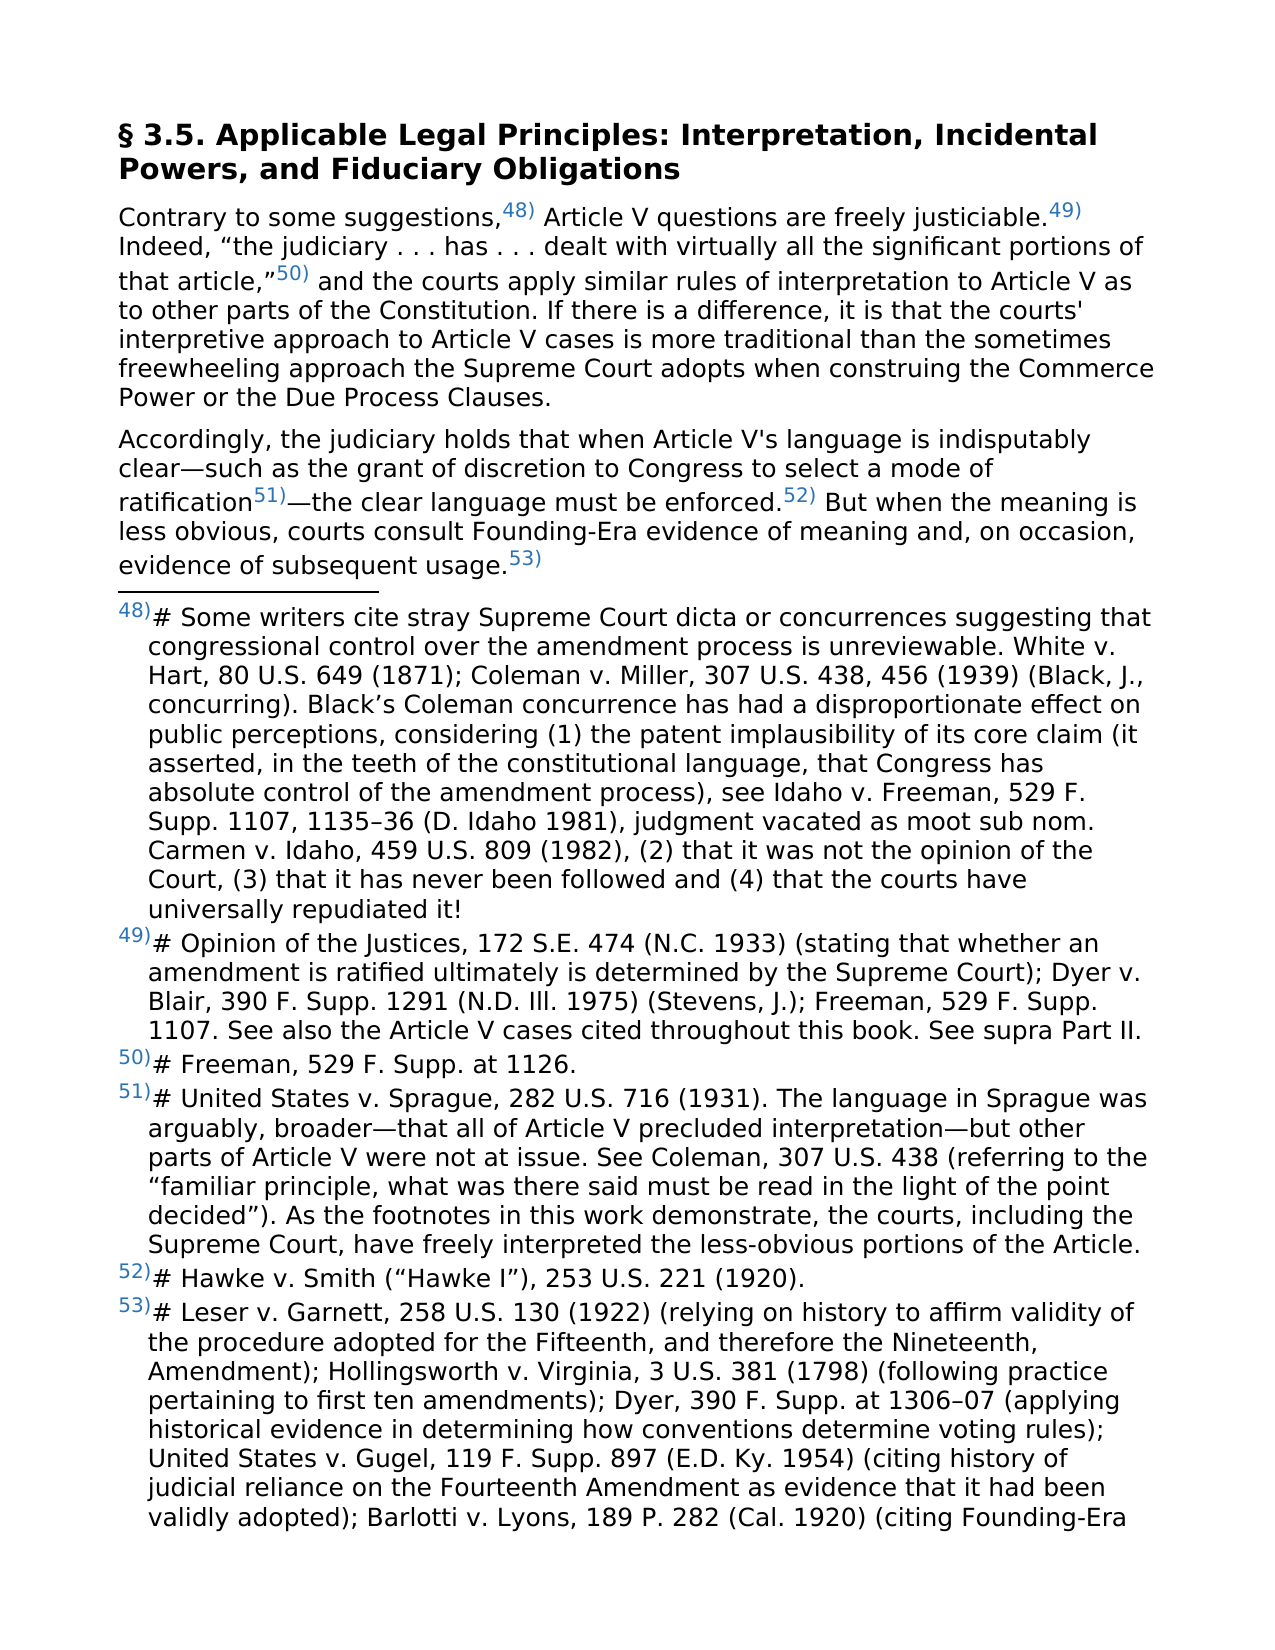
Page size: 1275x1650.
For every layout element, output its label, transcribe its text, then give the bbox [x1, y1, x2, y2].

text # Leser v. Garnett, 258 U.S. 130 (1922) (relying on history to affirm validity of the procedure adopted for the Fifteenth, and therefore the Nineteenth, Amendment); Hollingsworth v. Virginia, 3 U.S. 381 (1798) (following practice pertaining to first ten amendments); Dyer, 390 F. Supp. at 1306–07 (applying historical evidence in determining how conventions determine voting rules); United States v. Gugel, 119 F. Supp. 897 (E.D. Ky. 1954) (citing history of judicial reliance on the Fourteenth Amendment as evidence that it had been validly adopted); Barlotti v. Lyons, 189 P. 282 (Cal. 1920) (citing Founding-Era [118, 1294, 1157, 1532]
text Accordingly, the judiciary holds that when Article V's language is indisputably clear—such as the grant of discretion to Congress to select a mode of ratification—the clear language must be enforced. But when the meaning is less obvious, courts consult Founding-Era evidence of meaning and, on occasion, evidence of subsequent usage. [118, 425, 1157, 581]
text Contrary to some suggestions, Article V questions are freely justiciable. Indeed, “the judiciary . . . has . . . dealt with virtually all the significant portions of that article,” and the courts apply similar rules of interpretation to Article V as to other parts of the Constitution. If there is a difference, it is that the courts' interpretive approach to Article V cases is more traditional than the sometimes freewheeling approach the Supreme Court adopts when construing the Commerce Power or the Due Process Clauses. [118, 198, 1157, 412]
text # Hawke v. Smith (“Hawke I”), 253 U.S. 221 (1920). [118, 1259, 1157, 1294]
text # Some writers cite stray Supreme Court dicta or concurrences suggesting that congressional control over the amendment process is unreviewable. White v. Hart, 80 U.S. 649 (1871); Coleman v. Miller, 307 U.S. 438, 456 (1939) (Black, J., concurring). Black’s Coleman concurrence has had a disproportionate effect on public perceptions, considering (1) the patent implausibility of its core claim (it asserted, in the teeth of the constitutional language, that Congress has absolute control of the amendment process), see Idaho v. Freeman, 529 F. Supp. 1107, 1135–36 (D. Idaho 1981), judgment vacated as moot sub nom. Carmen v. Idaho, 459 U.S. 809 (1982), (2) that it was not the opinion of the Court, (3) that it has never been followed and (4) that the courts have universally repudiated it! [118, 598, 1157, 924]
text # Freeman, 529 F. Supp. at 1126. [118, 1046, 1157, 1080]
text # Opinion of the Justices, 172 S.E. 474 (N.C. 1933) (stating that whether an amendment is ratified ultimately is determined by the Supreme Court); Dyer v. Blair, 390 F. Supp. 1291 (N.D. Ill. 1975) (Stevens, J.); Freeman, 529 F. Supp. 1107. See also the Article V cases cited throughout this book. See supra Part II. [118, 924, 1157, 1046]
text # United States v. Sprague, 282 U.S. 716 (1931). The language in Sprague was arguably, broader—that all of Article V precluded interpretation—but other parts of Article V were not at issue. See Coleman, 307 U.S. 438 (referring to the “familiar principle, what was there said must be read in the light of the point decided”). As the footnotes in this work demonstrate, the courts, including the Supreme Court, have freely interpreted the less-obvious portions of the Article. [118, 1080, 1157, 1259]
subtitle § 3.5. Applicable Legal Principles: Interpretation, Incidental Powers, and Fiduciary Obligations [118, 118, 1157, 186]
